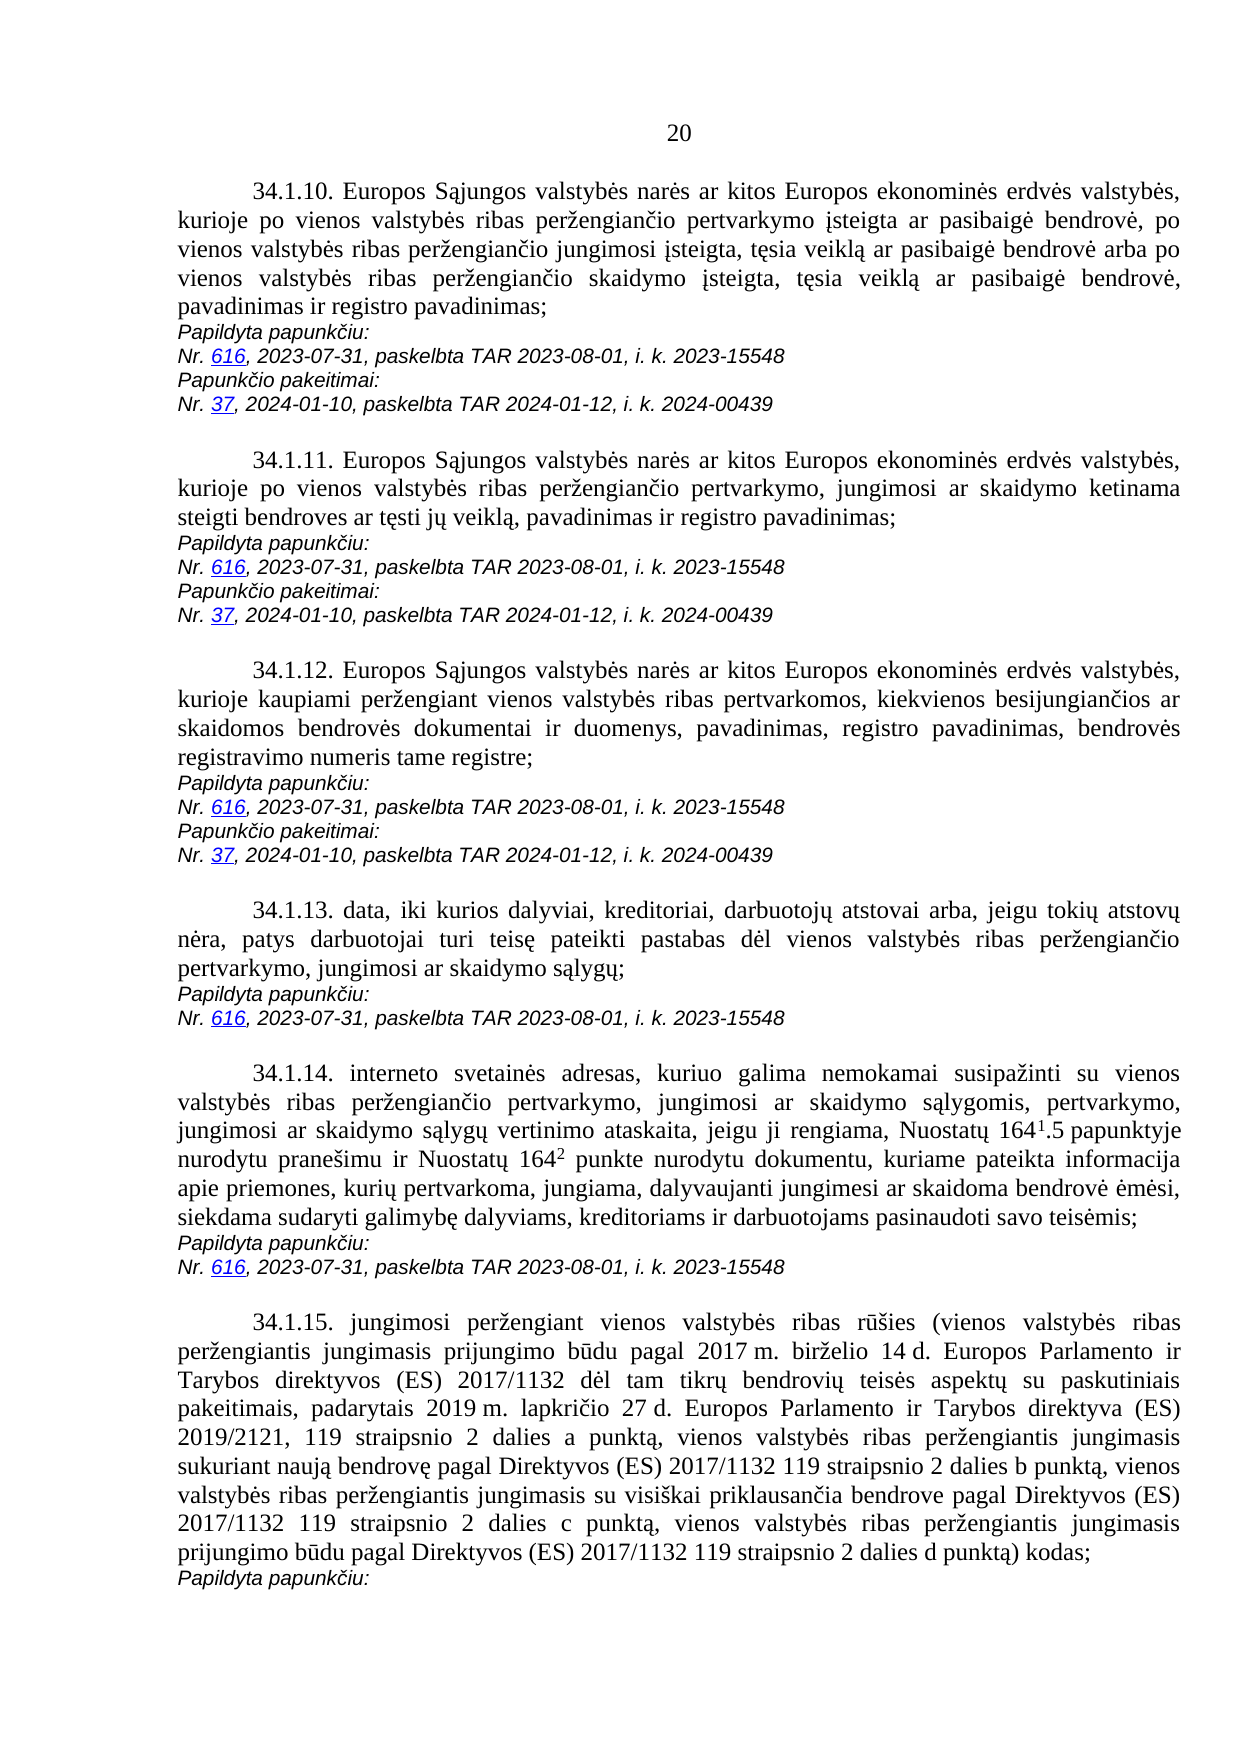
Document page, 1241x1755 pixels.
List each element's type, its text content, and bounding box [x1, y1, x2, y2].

text Papildyta papunkčiu: [177, 981, 1181, 1005]
text 34.1.12. Europos Sąjungos valstybės narės ar kitos Europos ekonominės erdvės valstybės, kurioje kaupiami peržengiant vienos valstybės ribas pertvarkomos, kiekvienos besijungiančios ar skaidomos bendrovės dokumentai ir duomenys, pavadinimas, registro pavadinimas, bendrovės registravimo numeris tame registre; [177, 656, 1181, 771]
text Papunkčio pakeitimai: [177, 368, 1181, 392]
text Nr. 616, 2023-07-31, paskelbta TAR 2023-08-01, i. k. 2023-15548 [177, 1254, 1181, 1278]
text 34.1.14. interneto svetainės adresas, kuriuo galima nemokamai susipažinti su vienos valstybės ribas peržengiančio pertvarkymo, jungimosi ar skaidymo sąlygomis, pertvarkymo, jungimosi ar skaidymo sąlygų vertinimo ataskaita, jeigu ji rengiama, Nuostatų 1641.5 papunktyje nurodytu pranešimu ir Nuostatų 1642 punkte nurodytu dokumentu, kuriame pateikta informacija apie priemones, kurių pertvarkoma, jungiama, dalyvaujanti jungimesi ar skaidoma bendrovė ėmėsi, siekdama sudaryti galimybę dalyviams, kreditoriams ir darbuotojams pasinaudoti savo teisėmis; [177, 1058, 1181, 1231]
text Papildyta papunkčiu: [177, 531, 1181, 555]
text Papildyta papunkčiu: [177, 771, 1181, 794]
text 34.1.15. jungimosi peržengiant vienos valstybės ribas rūšies (vienos valstybės ribas peržengiantis jungimasis prijungimo būdu pagal 2017 m. birželio 14 d. Europos Parlamento ir Tarybos direktyvos (ES) 2017/1132 dėl tam tikrų bendrovių teisės aspektų su paskutiniais pakeitimais, padarytais 2019 m. lapkričio 27 d. Europos Parlamento ir Tarybos direktyva (ES) 2019/2121, 119 straipsnio 2 dalies a punktą, vienos valstybės ribas peržengiantis jungimasis sukuriant naują bendrovę pagal Direktyvos (ES) 2017/1132 119 straipsnio 2 dalies b punktą, vienos valstybės ribas peržengiantis jungimasis su visiškai priklausančia bendrove pagal Direktyvos (ES) 2017/1132 119 straipsnio 2 dalies c punktą, vienos valstybės ribas peržengiantis jungimasis prijungimo būdu pagal Direktyvos (ES) 2017/1132 119 straipsnio 2 dalies d punktą) kodas; [177, 1307, 1181, 1566]
text Nr. 37, 2024-01-10, paskelbta TAR 2024-01-12, i. k. 2024-00439 [177, 842, 1181, 866]
text Papildyta papunkčiu: [177, 320, 1181, 344]
text Nr. 616, 2023-07-31, paskelbta TAR 2023-08-01, i. k. 2023-15548 [177, 344, 1181, 368]
text Papunkčio pakeitimai: [177, 818, 1181, 842]
text Papildyta papunkčiu: [177, 1566, 1181, 1590]
text Nr. 37, 2024-01-10, paskelbta TAR 2024-01-12, i. k. 2024-00439 [177, 392, 1181, 416]
text Nr. 616, 2023-07-31, paskelbta TAR 2023-08-01, i. k. 2023-15548 [177, 555, 1181, 579]
text Papildyta papunkčiu: [177, 1231, 1181, 1254]
text Nr. 37, 2024-01-10, paskelbta TAR 2024-01-12, i. k. 2024-00439 [177, 603, 1181, 627]
text Nr. 616, 2023-07-31, paskelbta TAR 2023-08-01, i. k. 2023-15548 [177, 794, 1181, 818]
text Nr. 616, 2023-07-31, paskelbta TAR 2023-08-01, i. k. 2023-15548 [177, 1005, 1181, 1029]
text 34.1.13. data, iki kurios dalyviai, kreditoriai, darbuotojų atstovai arba, jeigu tokių atstovų nėra, patys darbuotojai turi teisę pateikti pastabas dėl vienos valstybės ribas peržengiančio pertvarkymo, jungimosi ar skaidymo sąlygų; [177, 895, 1181, 981]
text 34.1.11. Europos Sąjungos valstybės narės ar kitos Europos ekonominės erdvės valstybės, kurioje po vienos valstybės ribas peržengiančio pertvarkymo, jungimosi ar skaidymo ketinama steigti bendroves ar tęsti jų veiklą, pavadinimas ir registro pavadinimas; [177, 445, 1181, 531]
text Papunkčio pakeitimai: [177, 579, 1181, 603]
text 34.1.10. Europos Sąjungos valstybės narės ar kitos Europos ekonominės erdvės valstybės, kurioje po vienos valstybės ribas peržengiančio pertvarkymo įsteigta ar pasibaigė bendrovė, po vienos valstybės ribas peržengiančio jungimosi įsteigta, tęsia veiklą ar pasibaigė bendrovė arba po vienos valstybės ribas peržengiančio skaidymo įsteigta, tęsia veiklą ar pasibaigė bendrovė, pavadinimas ir registro pavadinimas; [177, 176, 1181, 320]
